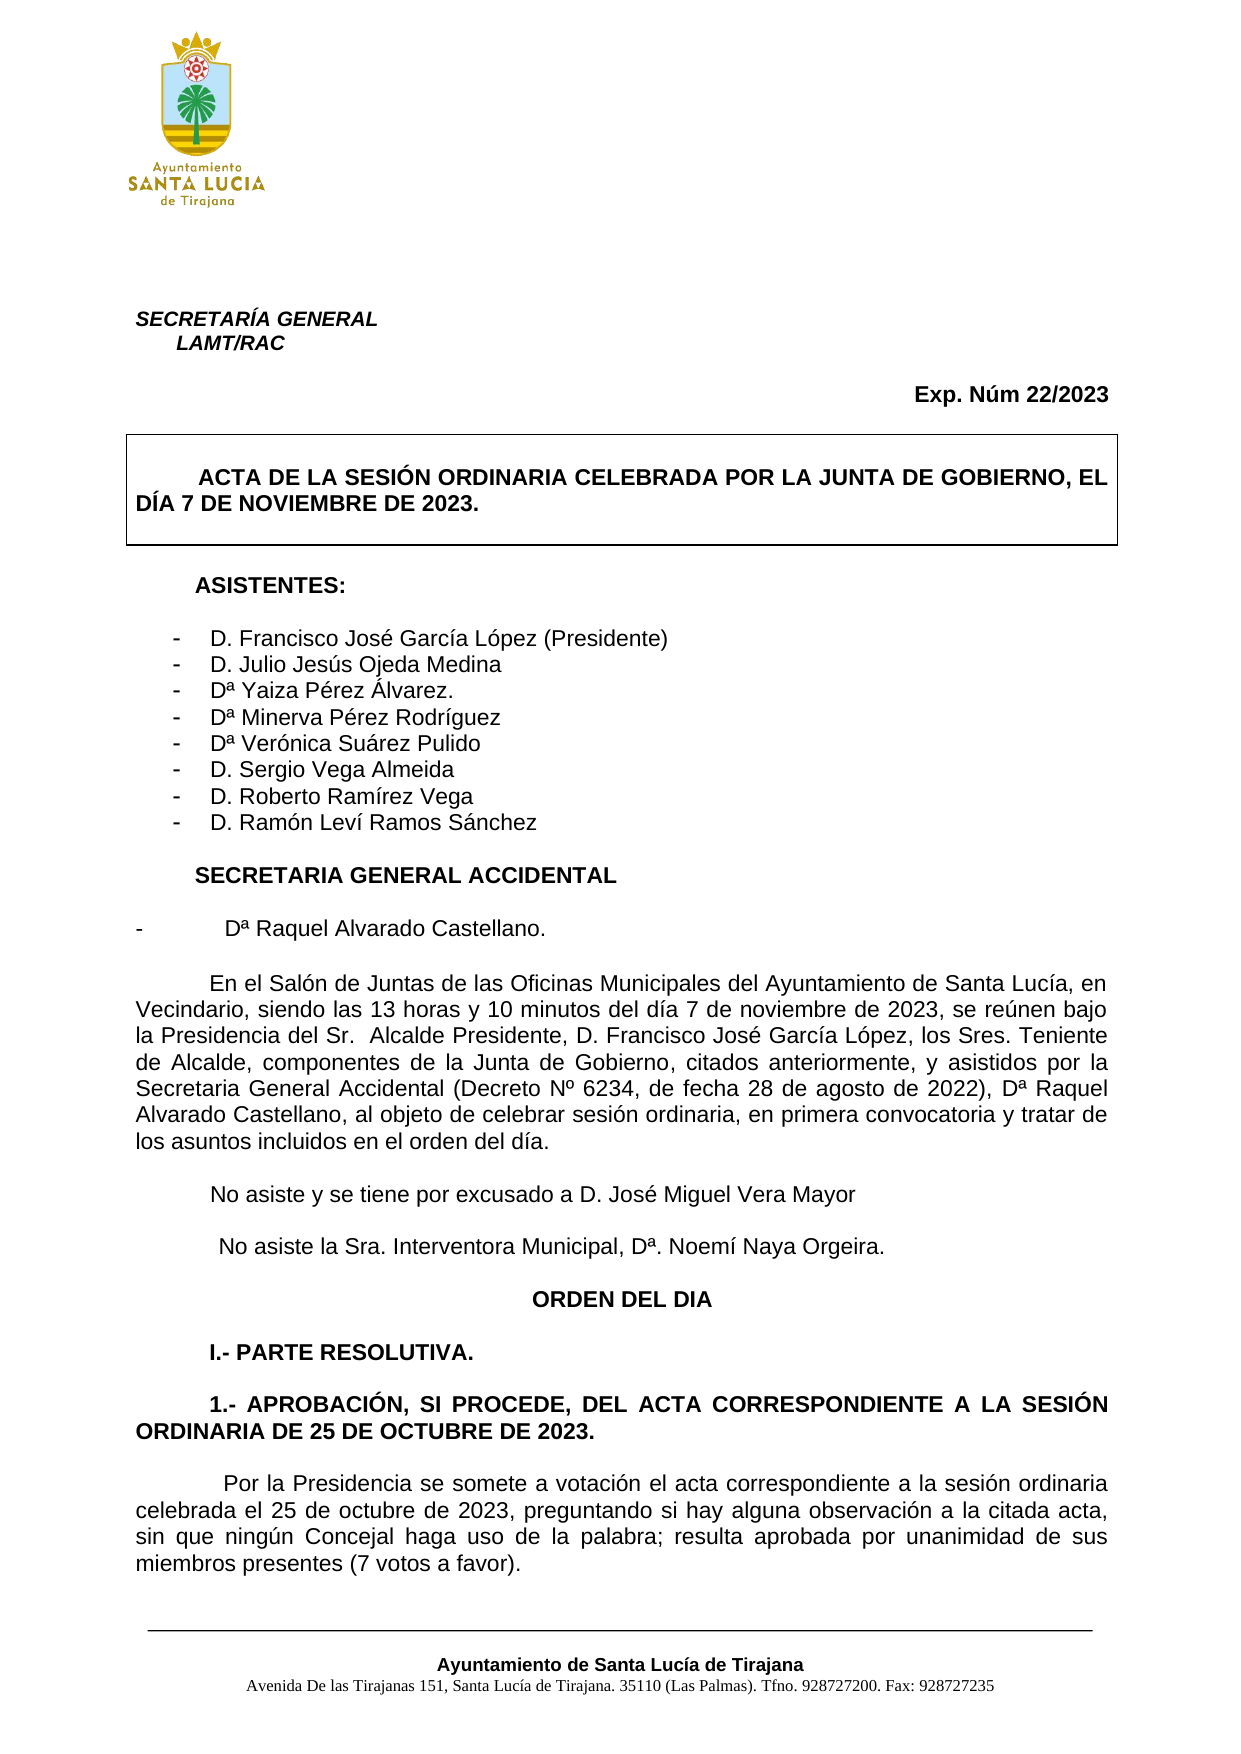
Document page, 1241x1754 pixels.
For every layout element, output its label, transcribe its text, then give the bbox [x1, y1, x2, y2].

text I.- PARTE RESOLUTIVA. [135, 1339, 1109, 1365]
picture [128, 31, 265, 208]
text 1.- APROBACIÓN, SI PROCEDE, DEL ACTA CORRESPONDIENTE A LA SESIÓN ORDINARIA DE 25 DE OCTUBRE DE 2023. [135, 1391, 1109, 1444]
list D. Francisco José García López (Presidente) [173, 625, 1108, 651]
text ASISTENTES: [135, 572, 1109, 598]
text Exp. Núm 22/2023 [135, 381, 1109, 408]
list D. Julio Jesús Ojeda Medina [173, 651, 1108, 677]
text SECRETARÍA GENERAL [135, 307, 1109, 331]
list Dª Verónica Suárez Pulido [173, 730, 1108, 756]
list D. Ramón Leví Ramos Sánchez [173, 809, 1108, 836]
text No asiste la Sra. Interventora Municipal, Dª. Noemí Naya Orgeira. [135, 1233, 1109, 1259]
list D. Sergio Vega Almeida [173, 756, 1108, 783]
text En el Salón de Juntas de las Oficinas Municipales del Ayuntamiento de Santa Lucía, en Vecindario, siendo las 13 horas y 10 minutos del día 7 de noviembre de 2023, se reúnen bajo la Presidencia del Sr. Alcalde Presidente, D. Francisco José García López, los Sres. Teniente de Alcalde, componentes de la Junta de Gobierno, citados anteriormente, y asistidos por la Secretaria General Accidental (Decreto Nº 6234, de fecha 28 de agosto de 2022), Dª Raquel Alvarado Castellano, al objeto de celebrar sesión ordinaria, en primera convocatoria y tratar de los asuntos incluidos en el orden del día. [135, 970, 1108, 1154]
text LAMT/RAC [135, 331, 1109, 355]
text ORDEN DEL DIA [135, 1286, 1109, 1312]
text Por la Presidencia se somete a votación el acta correspondiente a la sesión ordinaria celebrada el 25 de octubre de 2023, preguntando si hay alguna observación a la citada acta, sin que ningún Concejal haga uso de la palabra; resulta aprobada por unanimidad de sus miembros presentes (7 votos a favor). [135, 1470, 1109, 1576]
text No asiste y se tiene por excusado a D. José Miguel Vera Mayor [210, 1181, 1108, 1207]
text SECRETARIA GENERAL ACCIDENTAL [135, 862, 1109, 888]
list D. Roberto Ramírez Vega [173, 783, 1108, 809]
list Dª Minerva Pérez Rodríguez [173, 704, 1108, 730]
text ACTA DE LA SESIÓN ORDINARIA CELEBRADA POR LA JUNTA DE GOBIERNO, EL DÍA 7 DE NOVIEMBRE DE 2023. [135, 463, 1109, 516]
list Dª Yaiza Pérez Álvarez. [173, 677, 1108, 704]
text - Dª Raquel Alvarado Castellano. [135, 914, 1109, 941]
